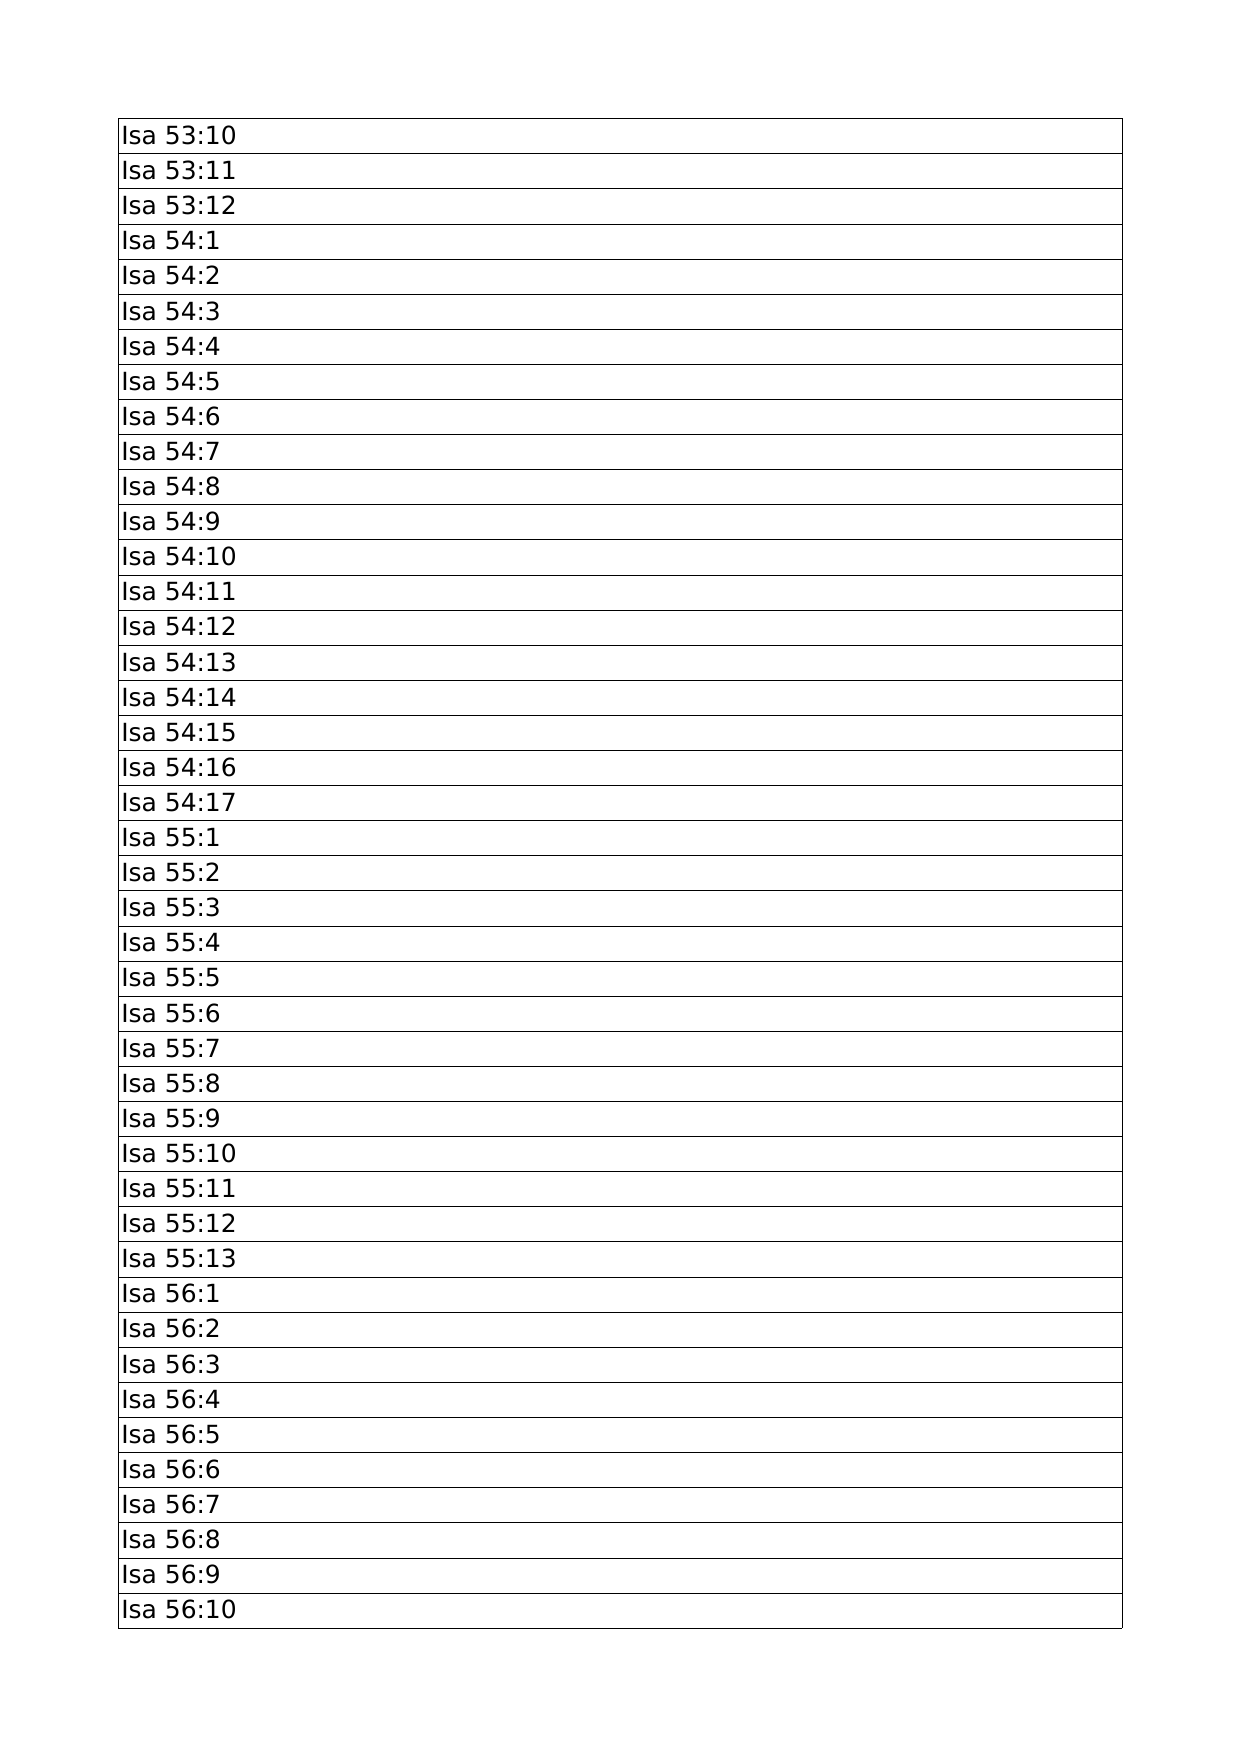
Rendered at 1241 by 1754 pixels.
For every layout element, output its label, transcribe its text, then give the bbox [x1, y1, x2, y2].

table_cell Isa 54:12 [119, 611, 1122, 645]
table_cell Isa 55:3 [119, 891, 1122, 926]
table_cell Isa 54:9 [119, 505, 1122, 539]
table_cell Isa 56:7 [119, 1488, 1122, 1522]
table_cell Isa 54:7 [119, 435, 1122, 469]
table_cell Isa 54:11 [119, 576, 1122, 609]
table_cell Isa 54:3 [119, 295, 1122, 329]
table_cell Isa 54:16 [119, 751, 1122, 785]
table_cell Isa 53:12 [119, 189, 1122, 223]
table_cell Isa 54:10 [119, 540, 1122, 574]
table_cell Isa 56:2 [119, 1313, 1122, 1347]
table_cell Isa 56:4 [119, 1383, 1122, 1417]
table_cell Isa 54:5 [119, 365, 1122, 399]
table_cell Isa 55:9 [119, 1102, 1122, 1136]
table_cell Isa 55:5 [119, 962, 1122, 996]
table_cell Isa 55:8 [119, 1067, 1122, 1101]
table_cell Isa 55:4 [119, 927, 1122, 961]
table_cell Isa 54:4 [119, 330, 1122, 364]
table_cell Isa 55:13 [119, 1242, 1122, 1277]
table_cell Isa 55:11 [119, 1172, 1122, 1206]
table_cell Isa 54:14 [119, 681, 1122, 715]
table_cell Isa 55:1 [119, 821, 1122, 855]
table_cell Isa 54:2 [119, 260, 1122, 294]
table_cell Isa 54:8 [119, 470, 1122, 504]
table_cell Isa 55:2 [119, 856, 1122, 890]
table_cell Isa 54:17 [119, 786, 1122, 820]
table_cell Isa 56:3 [119, 1348, 1122, 1382]
table_cell Isa 55:12 [119, 1207, 1122, 1241]
table_cell Isa 55:10 [119, 1137, 1122, 1171]
table_cell Isa 53:11 [119, 154, 1122, 188]
table_cell Isa 55:6 [119, 997, 1122, 1031]
table_cell Isa 56:5 [119, 1418, 1122, 1452]
table_cell Isa 56:10 [119, 1594, 1122, 1628]
table_cell Isa 54:15 [119, 716, 1122, 750]
table_cell Isa 56:9 [119, 1559, 1122, 1592]
table_cell Isa 54:13 [119, 646, 1122, 680]
table_cell Isa 55:7 [119, 1032, 1122, 1066]
table_cell Isa 54:1 [119, 225, 1122, 258]
table_cell Isa 56:6 [119, 1453, 1122, 1487]
table_cell Isa 54:6 [119, 400, 1122, 434]
table_cell Isa 56:1 [119, 1278, 1122, 1312]
table_cell Isa 53:10 [119, 119, 1122, 153]
table_cell Isa 56:8 [119, 1523, 1122, 1557]
